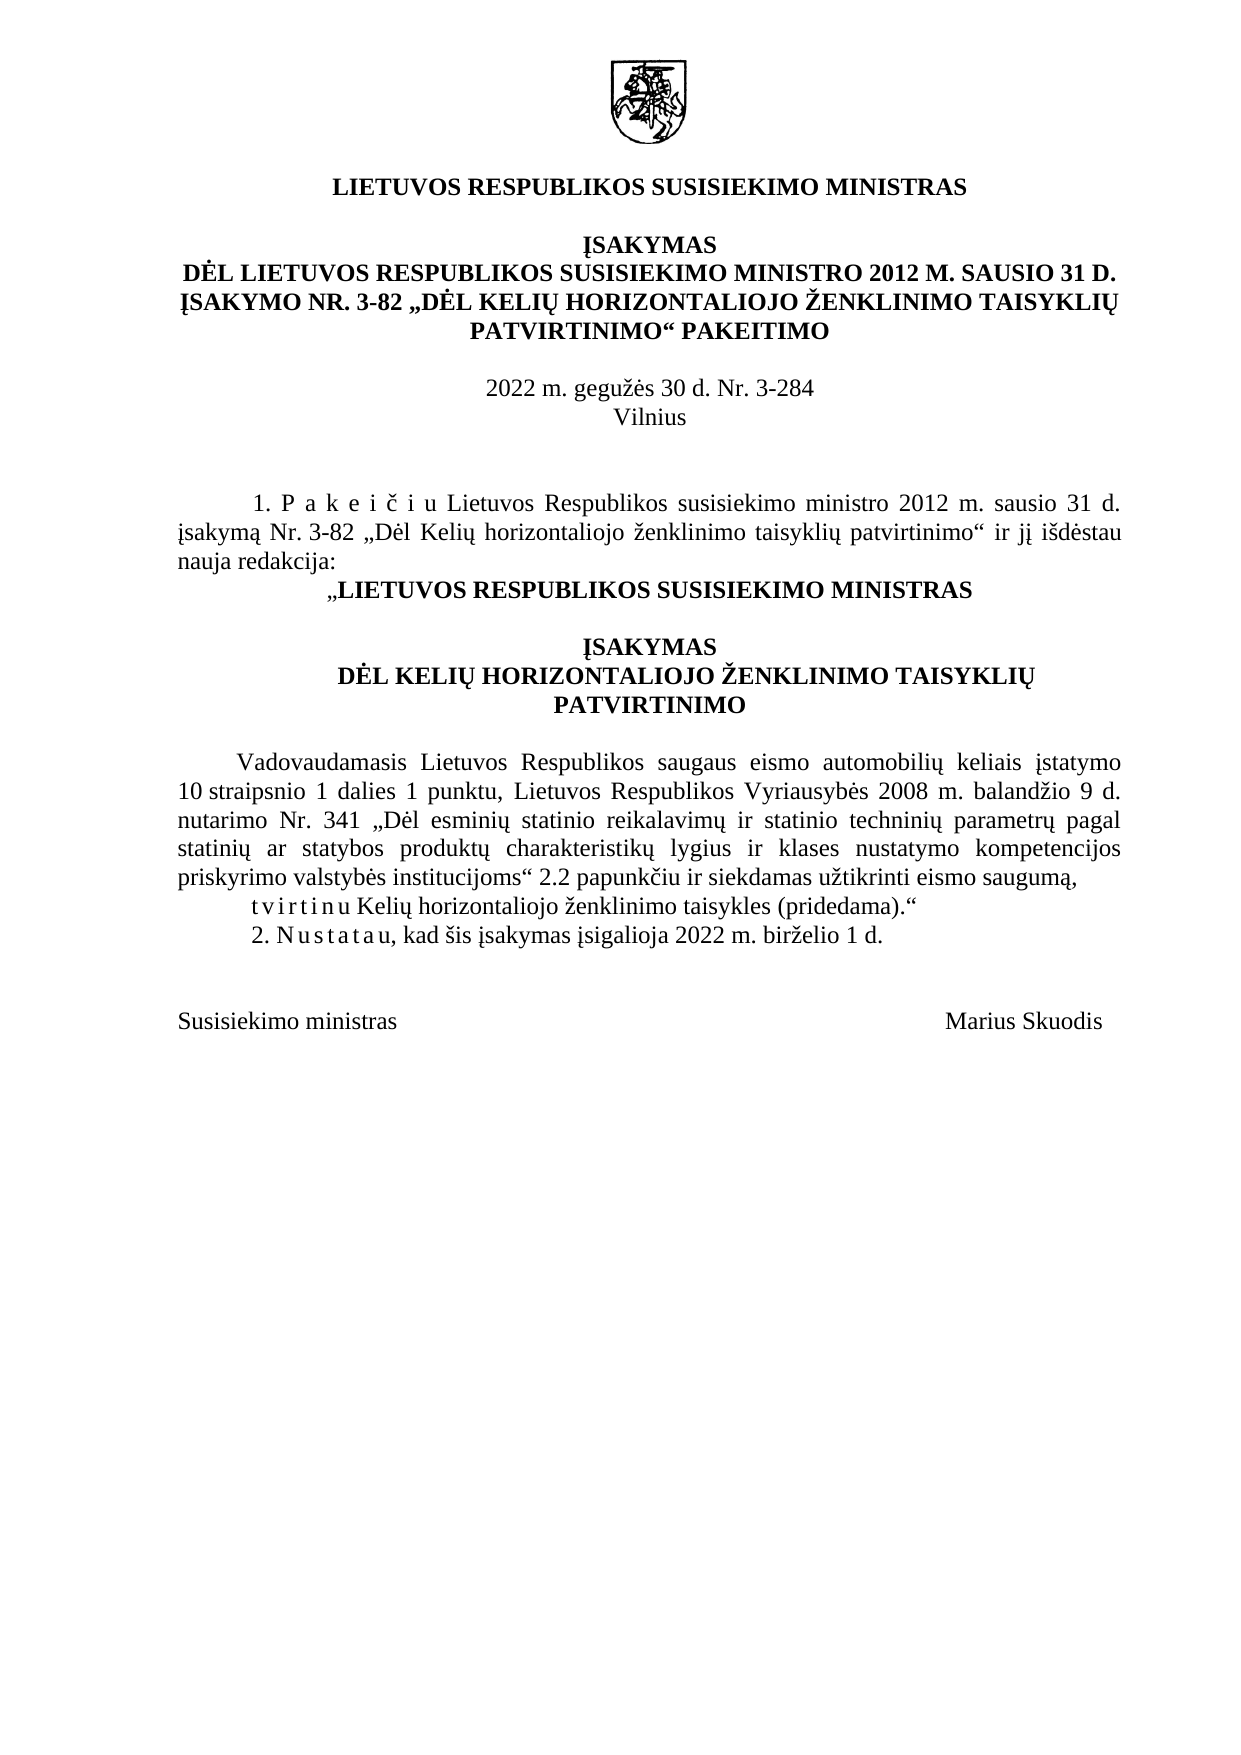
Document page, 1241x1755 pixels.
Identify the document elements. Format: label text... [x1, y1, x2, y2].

text LIETUVOS RESPUBLIKOS SUSISIEKIMO MINISTRAS [177, 172, 1122, 201]
text „LIETUVOS RESPUBLIKOS SUSISIEKIMO MINISTRAS [177, 575, 1122, 603]
text DĖL KELIŲ HORIZONTALIOJO ŽENKLINIMO TAISYKLIŲ PATVIRTINIMO [177, 661, 1122, 718]
text tvirtinu Kelių horizontaliojo ženklinimo taisykles (pridedama).“ [177, 891, 1122, 920]
text Vilnius [177, 402, 1122, 431]
text ĮSAKYMAS [177, 230, 1122, 258]
text 2022 m. gegužės 30 d. Nr. 3-284 [177, 373, 1122, 402]
text 2. Nustatau, kad šis įsakymas įsigalioja 2022 m. birželio 1 d. [177, 920, 1122, 948]
text Vadovaudamasis Lietuvos Respublikos saugaus eismo automobilių keliais įstatymo 10 straipsnio 1 dalies 1 punktu, Lietuvos Respublikos Vyriausybės 2008 m. balandžio 9 d. nutarimo Nr. 341 „Dėl esminių statinio reikalavimų ir statinio techninių parametrų pagal statinių ar statybos produktų charakteristikų lygius ir klases nustatymo kompetencijos priskyrimo valstybės institucijoms“ 2.2 papunkčiu ir siekdamas užtikrinti eismo saugumą, [177, 747, 1122, 891]
text 1. P a k e i č i u Lietuvos Respublikos susisiekimo ministro 2012 m. sausio 31 d. įsakymą Nr. 3-82 „Dėl Kelių horizontaliojo ženklinimo taisyklių patvirtinimo“ ir jį išdėstau nauja redakcija: [177, 488, 1122, 575]
text Susisiekimo ministras Marius Skuodis [177, 1006, 1122, 1035]
text ĮSAKYMAS [177, 632, 1122, 661]
text DĖL LIETUVOS RESPUBLIKOS SUSISIEKIMO MINISTRO 2012 M. SAUSIO 31 D. ĮSAKYMO NR. 3-82 „DĖL KELIŲ HORIZONTALIOJO ŽENKLINIMO TAISYKLIŲ PATVIRTINIMO“ PAKEITIMO [177, 258, 1122, 345]
